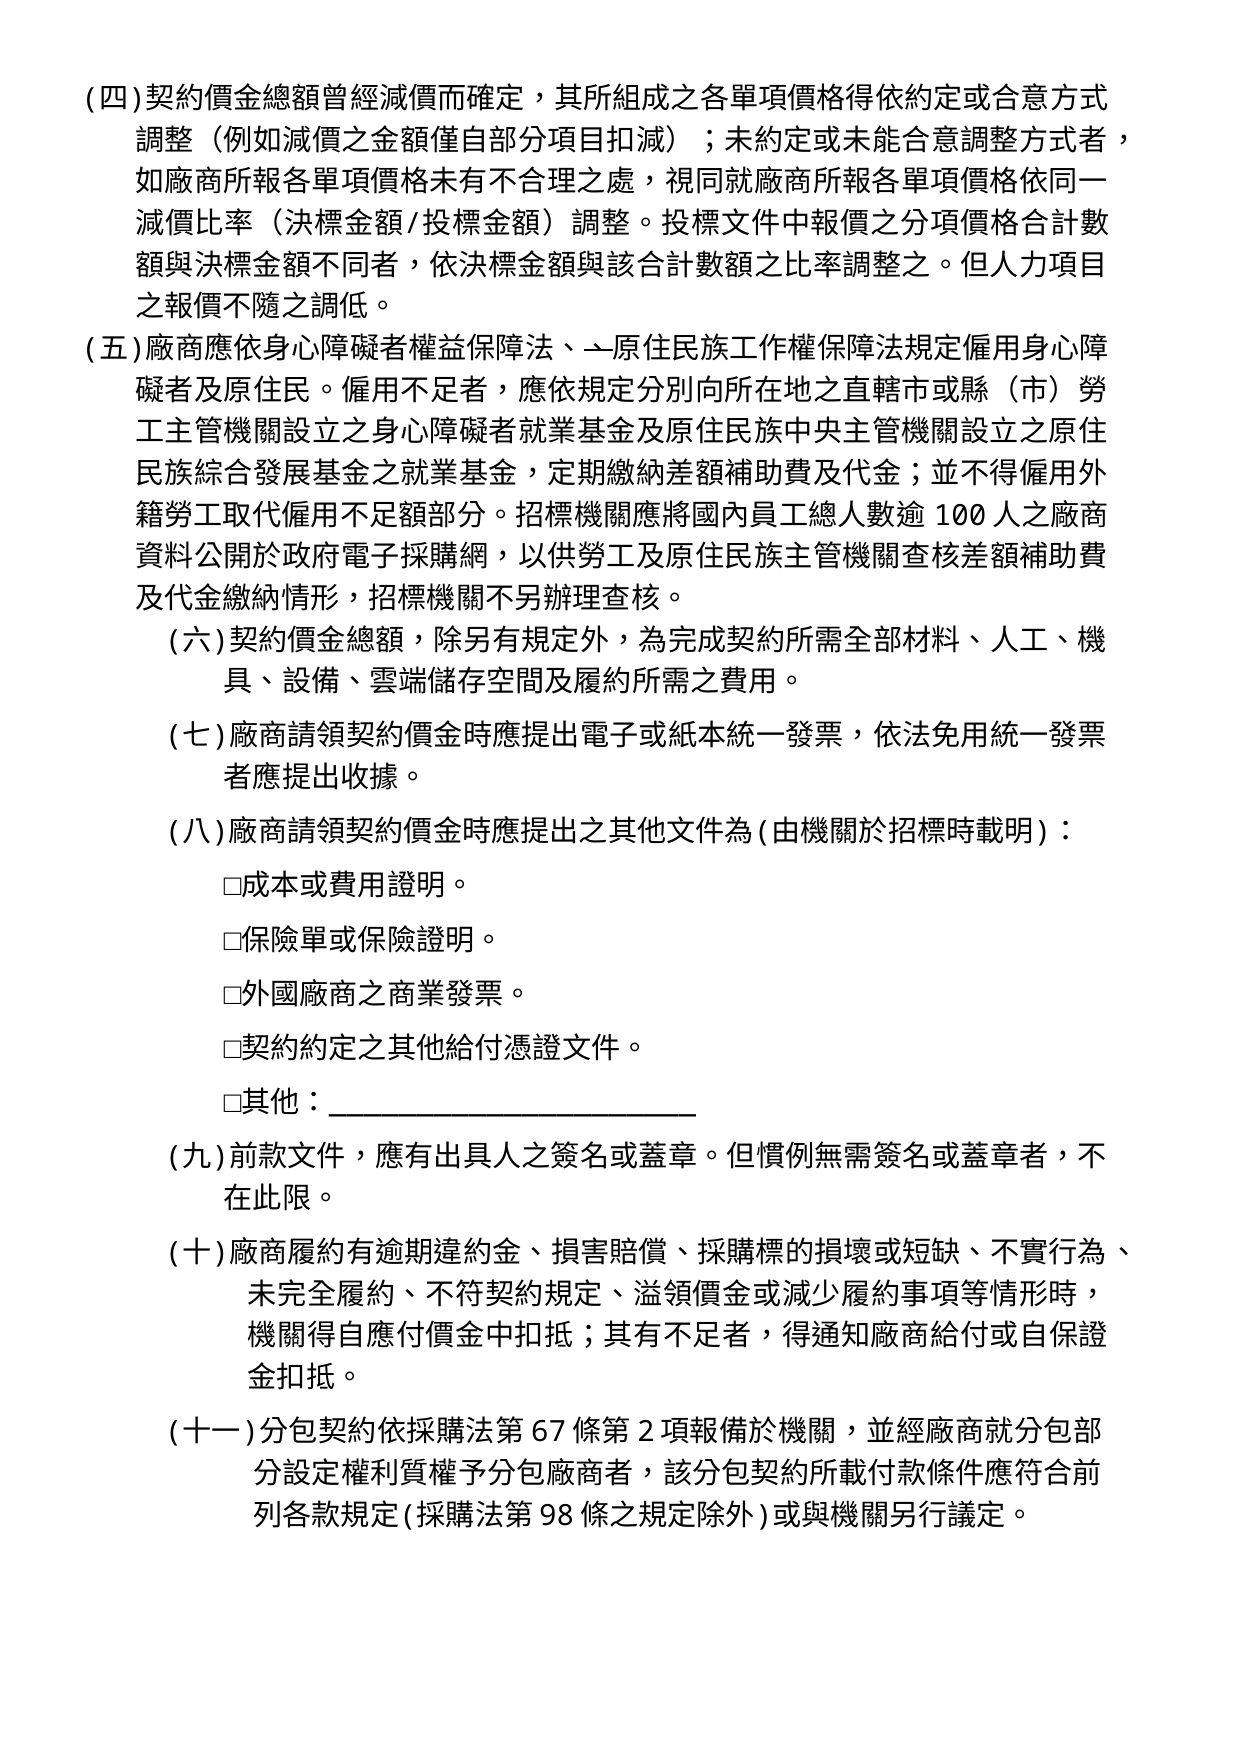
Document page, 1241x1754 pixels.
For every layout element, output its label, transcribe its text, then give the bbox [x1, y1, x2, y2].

text (九)前款文件，應有出具人之簽名或蓋章。但慣例無需簽名或蓋章者，不在此限。 [164, 1133, 1109, 1217]
text □成本或費用證明。 [223, 862, 1103, 904]
text (六)契約價金總額，除另有規定外，為完成契約所需全部材料、人工、機具、設備、雲端儲存空間及履約所需之費用。 [164, 617, 1109, 700]
text (七)廠商請領契約價金時應提出電子或紙本統一發票，依法免用統一發票者應提出收據。 [164, 712, 1109, 796]
text (四)契約價金總額曾經減價而確定，其所組成之各單項價格得依約定或合意方式調整（例如減價之金額僅自部分項目扣減）；未約定或未能合意調整方式者，如廠商所報各單項價格未有不合理之處，視同就廠商所報各單項價格依同一減價比率（決標金額/投標金額）調整。投標文件中報價之分項價格合計數額與決標金額不同者，依決標金額與該合計數額之比率調整之。但人力項目之報價不隨之調低。 [46, 75, 1109, 325]
text (八)廠商請領契約價金時應提出之其他文件為(由機關於招標時載明)： [164, 808, 1109, 850]
text (五)廠商應依身心障礙者權益保障法、、原住民族工作權保障法規定僱用身心障礙者及原住民。僱用不足者，應依規定分別向所在地之直轄市或縣（市）勞工主管機關設立之身心障礙者就業基金及原住民族中央主管機關設立之原住民族綜合發展基金之就業基金，定期繳納差額補助費及代金；並不得僱用外籍勞工取代僱用不足額部分。招標機關應將國內員工總人數逾100人之廠商資料公開於政府電子採購網，以供勞工及原住民族主管機關查核差額補助費及代金繳納情形，招標機關不另辦理查核。 [46, 325, 1109, 617]
text (十)廠商履約有逾期違約金、損害賠償、採購標的損壞或短缺、不實行為、未完全履約、不符契約規定、溢領價金或減少履約事項等情形時，機關得自應付價金中扣抵；其有不足者，得通知廠商給付或自保證金扣抵。 [164, 1229, 1109, 1396]
text (十一)分包契約依採購法第67條第2項報備於機關，並經廠商就分包部分設定權利質權予分包廠商者，該分包契約所載付款條件應符合前列各款規定(採購法第98條之規定除外)或與機關另行議定。 [164, 1408, 1103, 1533]
text □外國廠商之商業發票。 [223, 971, 1103, 1012]
text □其他：_____________________ [223, 1079, 1103, 1121]
text □保險單或保險證明。 [223, 917, 1103, 958]
text □契約約定之其他給付憑證文件。 [223, 1025, 1103, 1067]
